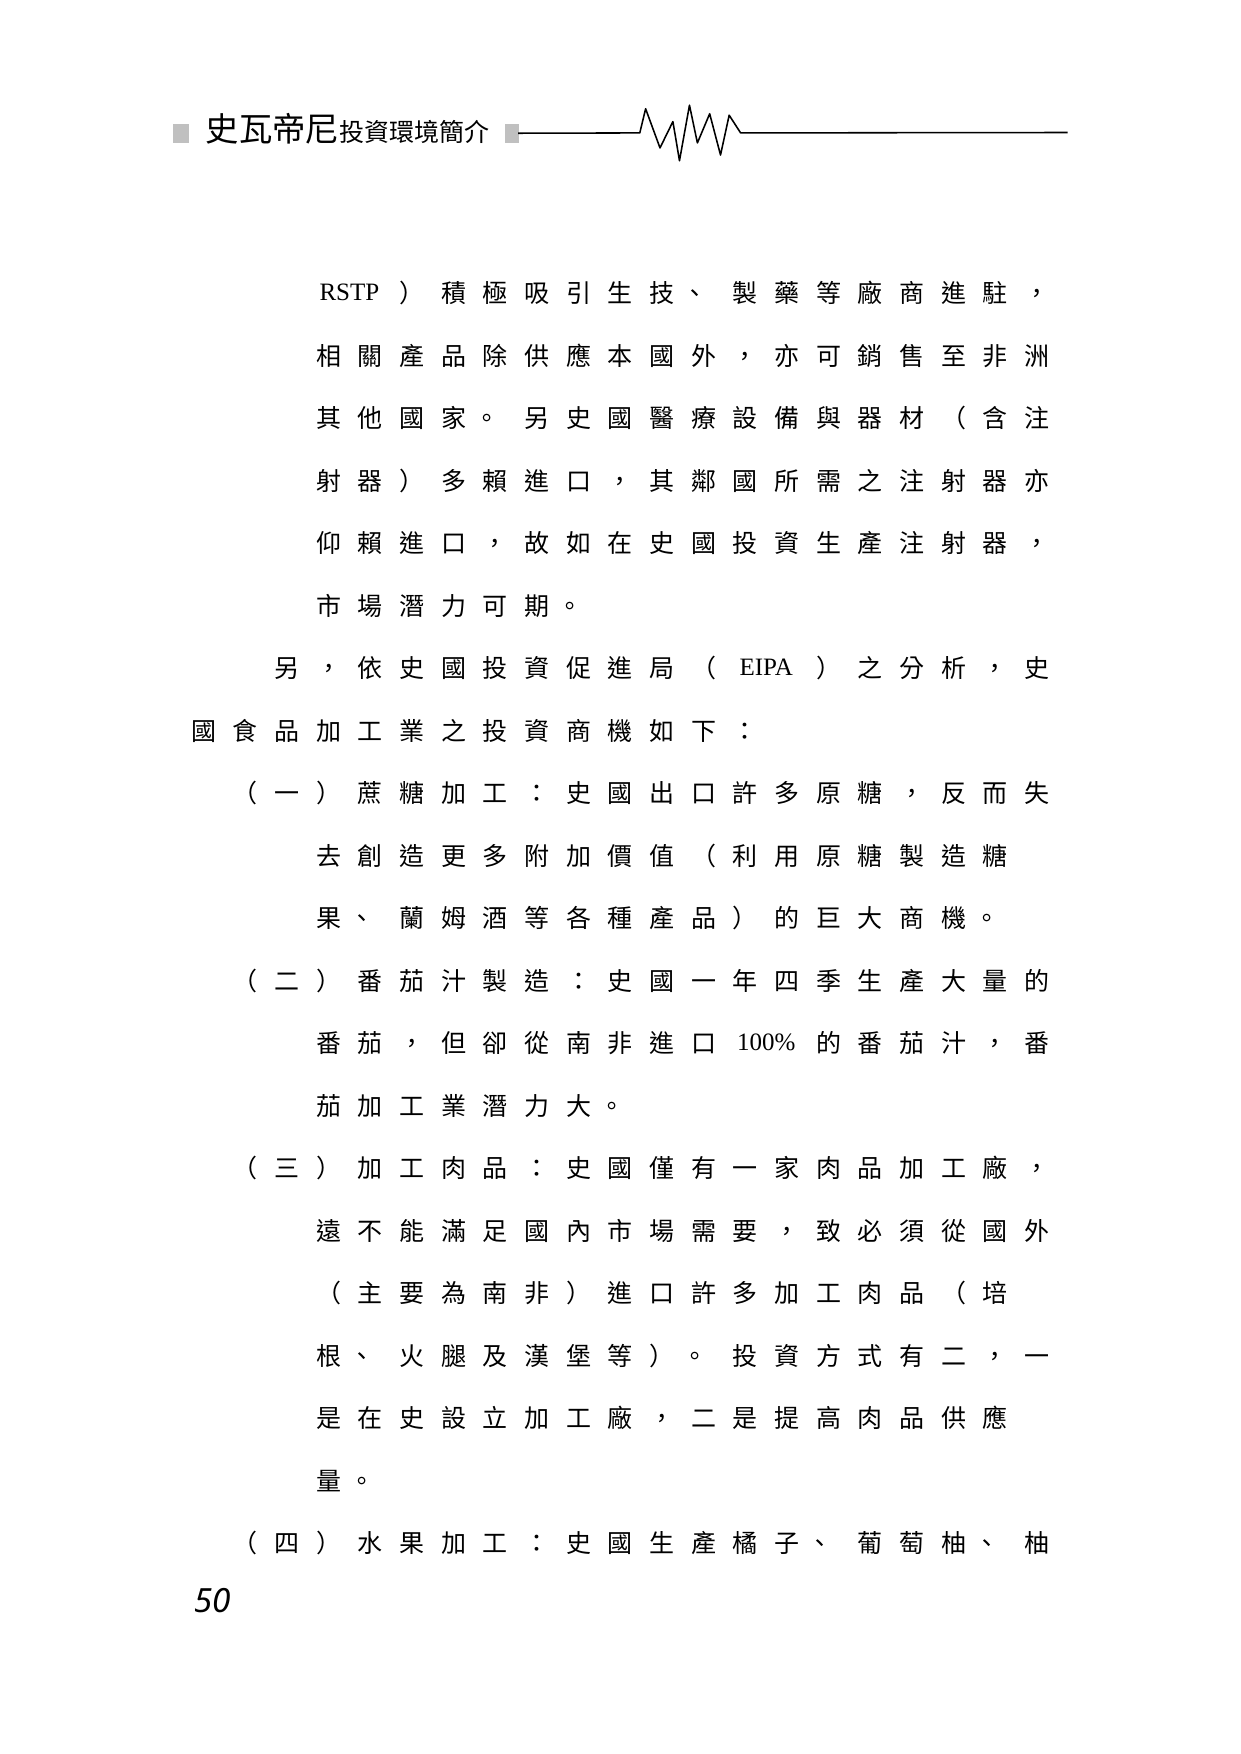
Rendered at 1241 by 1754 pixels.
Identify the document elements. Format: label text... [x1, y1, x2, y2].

text （一）蔗糖加工：史國出口許多原糖，反而失去創造更多附加價值（利用原糖製造糖果、蘭姆酒等各種產品）的巨大商機。 [207, 750, 1058, 938]
text （四）水果加工：史國生產橘子、葡萄柚、柚 [207, 1500, 1058, 1563]
text 另，依史國投資促進局（EIPA）之分析，史國食品加工業之投資商機如下： [183, 625, 1058, 750]
text （三）加工肉品：史國僅有一家肉品加工廠，遠不能滿足國內市場需要，致必須從國外（主要為南非）進口許多加工肉品（培根、火腿及漢堡等）。投資方式有二，一是在史設立加工廠，二是提高肉品供應量。 [207, 1125, 1058, 1500]
text （二）番茄汁製造：史國一年四季生產大量的番茄，但卻從南非進口100%的番茄汁，番茄加工業潛力大。 [207, 938, 1058, 1125]
text RSTP）積極吸引生技、製藥等廠商進駐，相關產品除供應本國外，亦可銷售至非洲其他國家。另史國醫療設備與器材（含注射器）多賴進口，其鄰國所需之注射器亦仰賴進口，故如在史國投資生產注射器，市場潛力可期。 [207, 250, 1058, 625]
